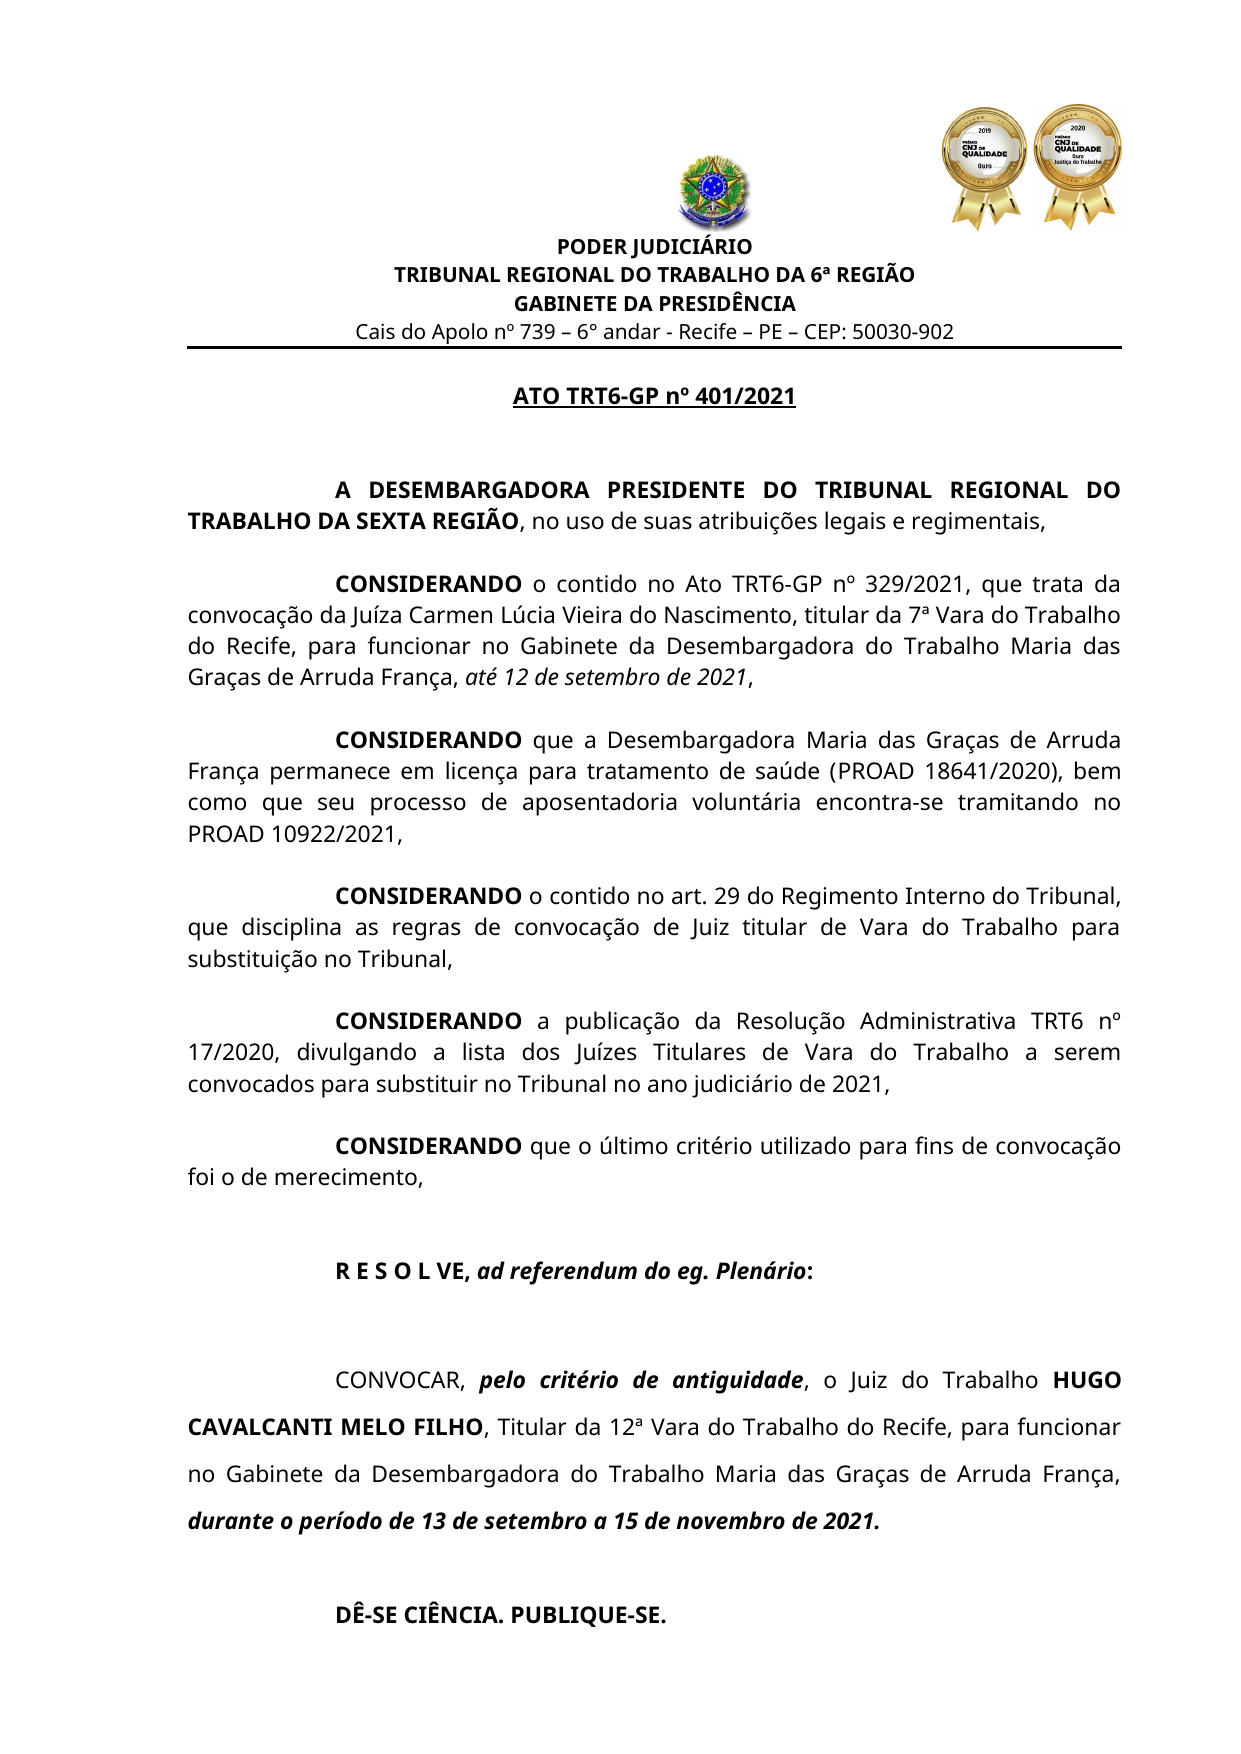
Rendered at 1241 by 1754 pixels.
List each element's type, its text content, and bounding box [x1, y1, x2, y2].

text R E S O L VE, ad referendum do eg. Plenário: [187, 1255, 1122, 1286]
picture [1033, 103, 1123, 232]
picture [676, 154, 752, 232]
picture [941, 106, 1028, 232]
text CONSIDERANDO o contido no art. 29 do Regimento Interno do Tribunal, que disciplina as regras de convocação de Juiz titular de Vara do Trabalho para substituição no Tribunal, [187, 880, 1122, 974]
text CONSIDERANDO a publicação da Resolução Administrativa TRT6 nº 17/2020, divulgando a lista dos Juízes Titulares de Vara do Trabalho a serem convocados para substituir no Tribunal no ano judiciário de 2021, [187, 1005, 1122, 1099]
text DÊ-SE CIÊNCIA. PUBLIQUE-SE. [187, 1599, 1122, 1630]
text CONVOCAR, pelo critério de antiguidade, o Juiz do Trabalho HUGO CAVALCANTI MELO FILHO, Titular da 12ª Vara do Trabalho do Recife, para funcionar no Gabinete da Desembargadora do Trabalho Maria das Graças de Arruda França, durante o período de 13 de setembro a 15 de novembro de 2021. [187, 1364, 1122, 1536]
subtitle ATO TRT6-GP nº 401/2021 [187, 380, 1122, 411]
text A DESEMBARGADORA PRESIDENTE DO TRIBUNAL REGIONAL DO TRABALHO DA SEXTA REGIÃO, no uso de suas atribuições legais e regimentais, [187, 474, 1122, 536]
text CONSIDERANDO que o último critério utilizado para fins de convocação foi o de merecimento, [187, 1130, 1122, 1192]
text CONSIDERANDO o contido no Ato TRT6-GP nº 329/2021, que trata da convocação da Juíza Carmen Lúcia Vieira do Nascimento, titular da 7ª Vara do Trabalho do Recife, para funcionar no Gabinete da Desembargadora do Trabalho Maria das Graças de Arruda França, até 12 de setembro de 2021, [187, 567, 1122, 692]
text CONSIDERANDO que a Desembargadora Maria das Graças de Arruda França permanece em licença para tratamento de saúde (PROAD 18641/2020), bem como que seu processo de aposentadoria voluntária encontra-se tramitando no PROAD 10922/2021, [187, 724, 1122, 849]
